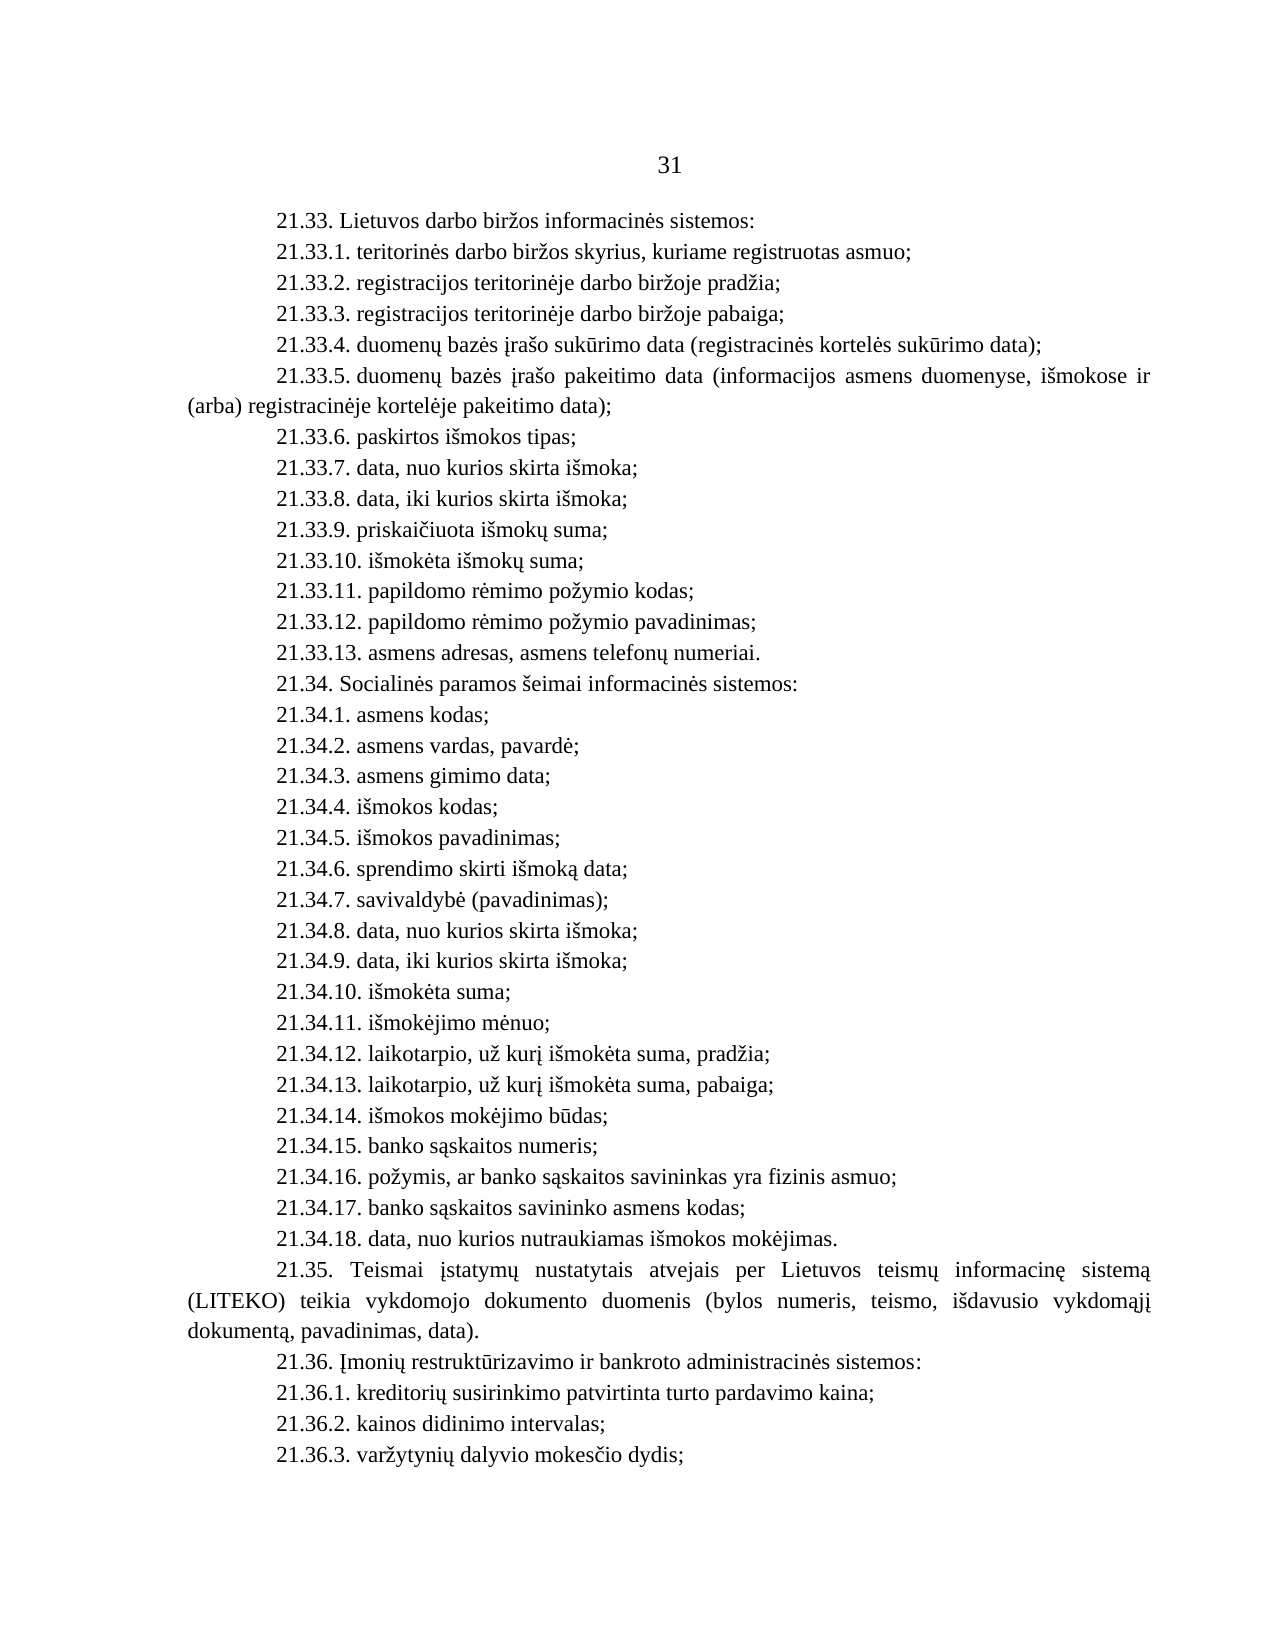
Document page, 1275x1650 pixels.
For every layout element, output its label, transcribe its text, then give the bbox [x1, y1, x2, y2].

text 21.33.3. registracijos teritorinėje darbo biržoje pabaiga; [187, 300, 1152, 326]
text 21.34.7. savivaldybė (pavadinimas); [187, 886, 1152, 912]
text 21.33.10. išmokėta išmokų suma; [187, 547, 1152, 573]
text 21.33.11. papildomo rėmimo požymio kodas; [187, 577, 1152, 604]
text 21.33.7. data, nuo kurios skirta išmoka; [187, 454, 1152, 481]
text 21.34.18. data, nuo kurios nutraukiamas išmokos mokėjimas. [187, 1225, 1152, 1251]
text 21.34.14. išmokos mokėjimo būdas; [187, 1102, 1152, 1128]
text 21.33.9. priskaičiuota išmokų suma; [187, 516, 1152, 542]
text 21.36.2. kainos didinimo intervalas; [187, 1410, 1152, 1436]
text 21.33.6. paskirtos išmokos tipas; [187, 423, 1152, 450]
text 21.34.8. data, nuo kurios skirta išmoka; [187, 917, 1152, 943]
text 21.34.6. sprendimo skirti išmoką data; [187, 855, 1152, 881]
text 21.36. Įmonių restruktūrizavimo ir bankroto administracinės sistemos: [187, 1348, 1152, 1375]
text 21.33.5. duomenų bazės įrašo pakeitimo data (informacijos asmens duomenyse, išmokose ir (arba) registracinėje kortelėje pakeitimo data); [187, 362, 1152, 419]
text 21.34.15. banko sąskaitos numeris; [187, 1132, 1152, 1159]
text 21.34.16. požymis, ar banko sąskaitos savininkas yra fizinis asmuo; [187, 1163, 1152, 1190]
text 21.34.12. laikotarpio, už kurį išmokėta suma, pradžia; [187, 1040, 1152, 1066]
text 21.34.17. banko sąskaitos savininko asmens kodas; [187, 1194, 1152, 1221]
text 21.33.8. data, iki kurios skirta išmoka; [187, 485, 1152, 511]
text 21.35. Teismai įstatymų nustatytais atvejais per Lietuvos teismų informacinę sistemą (LITEKO) teikia vykdomojo dokumento duomenis (bylos numeris, teismo, išdavusio vykdomąjį dokumentą, pavadinimas, data). [187, 1256, 1152, 1344]
text 21.34.5. išmokos pavadinimas; [187, 824, 1152, 851]
text 21.33.4. duomenų bazės įrašo sukūrimo data (registracinės kortelės sukūrimo data); [187, 331, 1152, 357]
text 21.36.1. kreditorių susirinkimo patvirtinta turto pardavimo kaina; [187, 1379, 1152, 1406]
text 21.34.13. laikotarpio, už kurį išmokėta suma, pabaiga; [187, 1071, 1152, 1097]
text 21.36.3. varžytynių dalyvio mokesčio dydis; [187, 1441, 1152, 1467]
text 21.34.4. išmokos kodas; [187, 793, 1152, 820]
text 21.33.12. papildomo rėmimo požymio pavadinimas; [187, 608, 1152, 635]
text 21.34.1. asmens kodas; [187, 701, 1152, 727]
text 21.33.2. registracijos teritorinėje darbo biržoje pradžia; [187, 269, 1152, 296]
text 21.34.2. asmens vardas, pavardė; [187, 732, 1152, 758]
text 21.34.11. išmokėjimo mėnuo; [187, 1009, 1152, 1036]
text 21.34.9. data, iki kurios skirta išmoka; [187, 947, 1152, 974]
text 21.33. Lietuvos darbo biržos informacinės sistemos: [187, 207, 1152, 234]
text 21.33.13. asmens adresas, asmens telefonų numeriai. [187, 639, 1152, 666]
text 21.34.3. asmens gimimo data; [187, 762, 1152, 789]
text 21.33.1. teritorinės darbo biržos skyrius, kuriame registruotas asmuo; [187, 238, 1152, 265]
text 21.34.10. išmokėta suma; [187, 978, 1152, 1005]
text 21.34. Socialinės paramos šeimai informacinės sistemos: [187, 670, 1152, 696]
